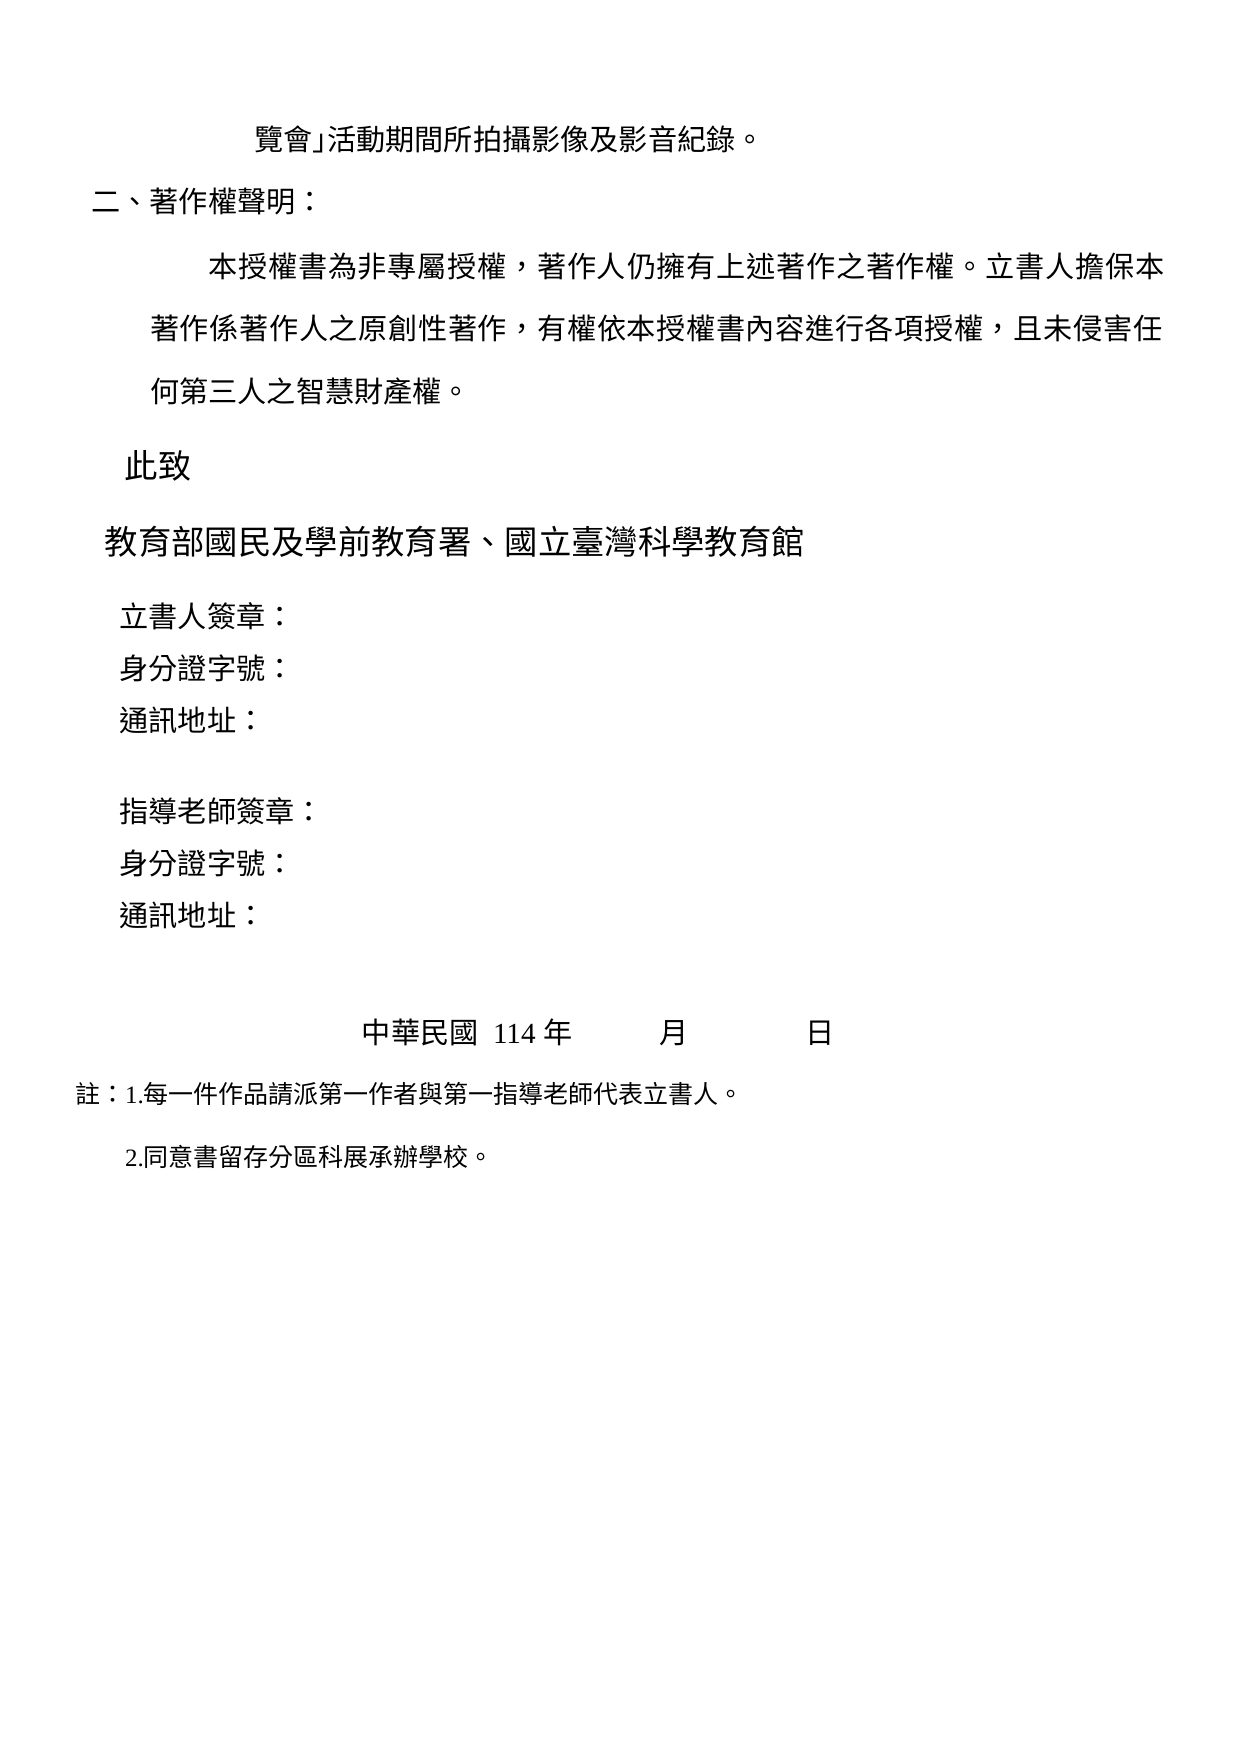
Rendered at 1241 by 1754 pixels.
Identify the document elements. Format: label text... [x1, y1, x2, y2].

text 中華民國 114 年 月 日 [75, 989, 1121, 1051]
text 通訊地址： [119, 884, 1165, 937]
text 註：1.每一件作品請派第一作者與第一指導老師代表立書人。 [75, 1051, 1165, 1114]
text 身分證字號： [119, 832, 1165, 884]
text 立書人簽章： [119, 586, 1165, 638]
text 教育部國民及學前教育署、國立臺灣科學教育館 [104, 498, 1165, 561]
text 二、著作權聲明： [75, 177, 1165, 223]
text 覽會｣活動期間所拍攝影像及影音紀錄。 [225, 96, 1165, 158]
text 2.同意書留存分區科展承辦學校。 [75, 1114, 1165, 1176]
text 指導老師簽章： [119, 780, 1165, 832]
text 身分證字號： [119, 638, 1165, 690]
text 此致 [104, 440, 1165, 488]
text 本授權書為非專屬授權，著作人仍擁有上述著作之著作權。立書人擔保本著作係著作人之原創性著作，有權依本授權書內容進行各項授權，且未侵害任何第三人之智慧財產權。 [150, 223, 1165, 410]
text 通訊地址： [119, 690, 1165, 742]
